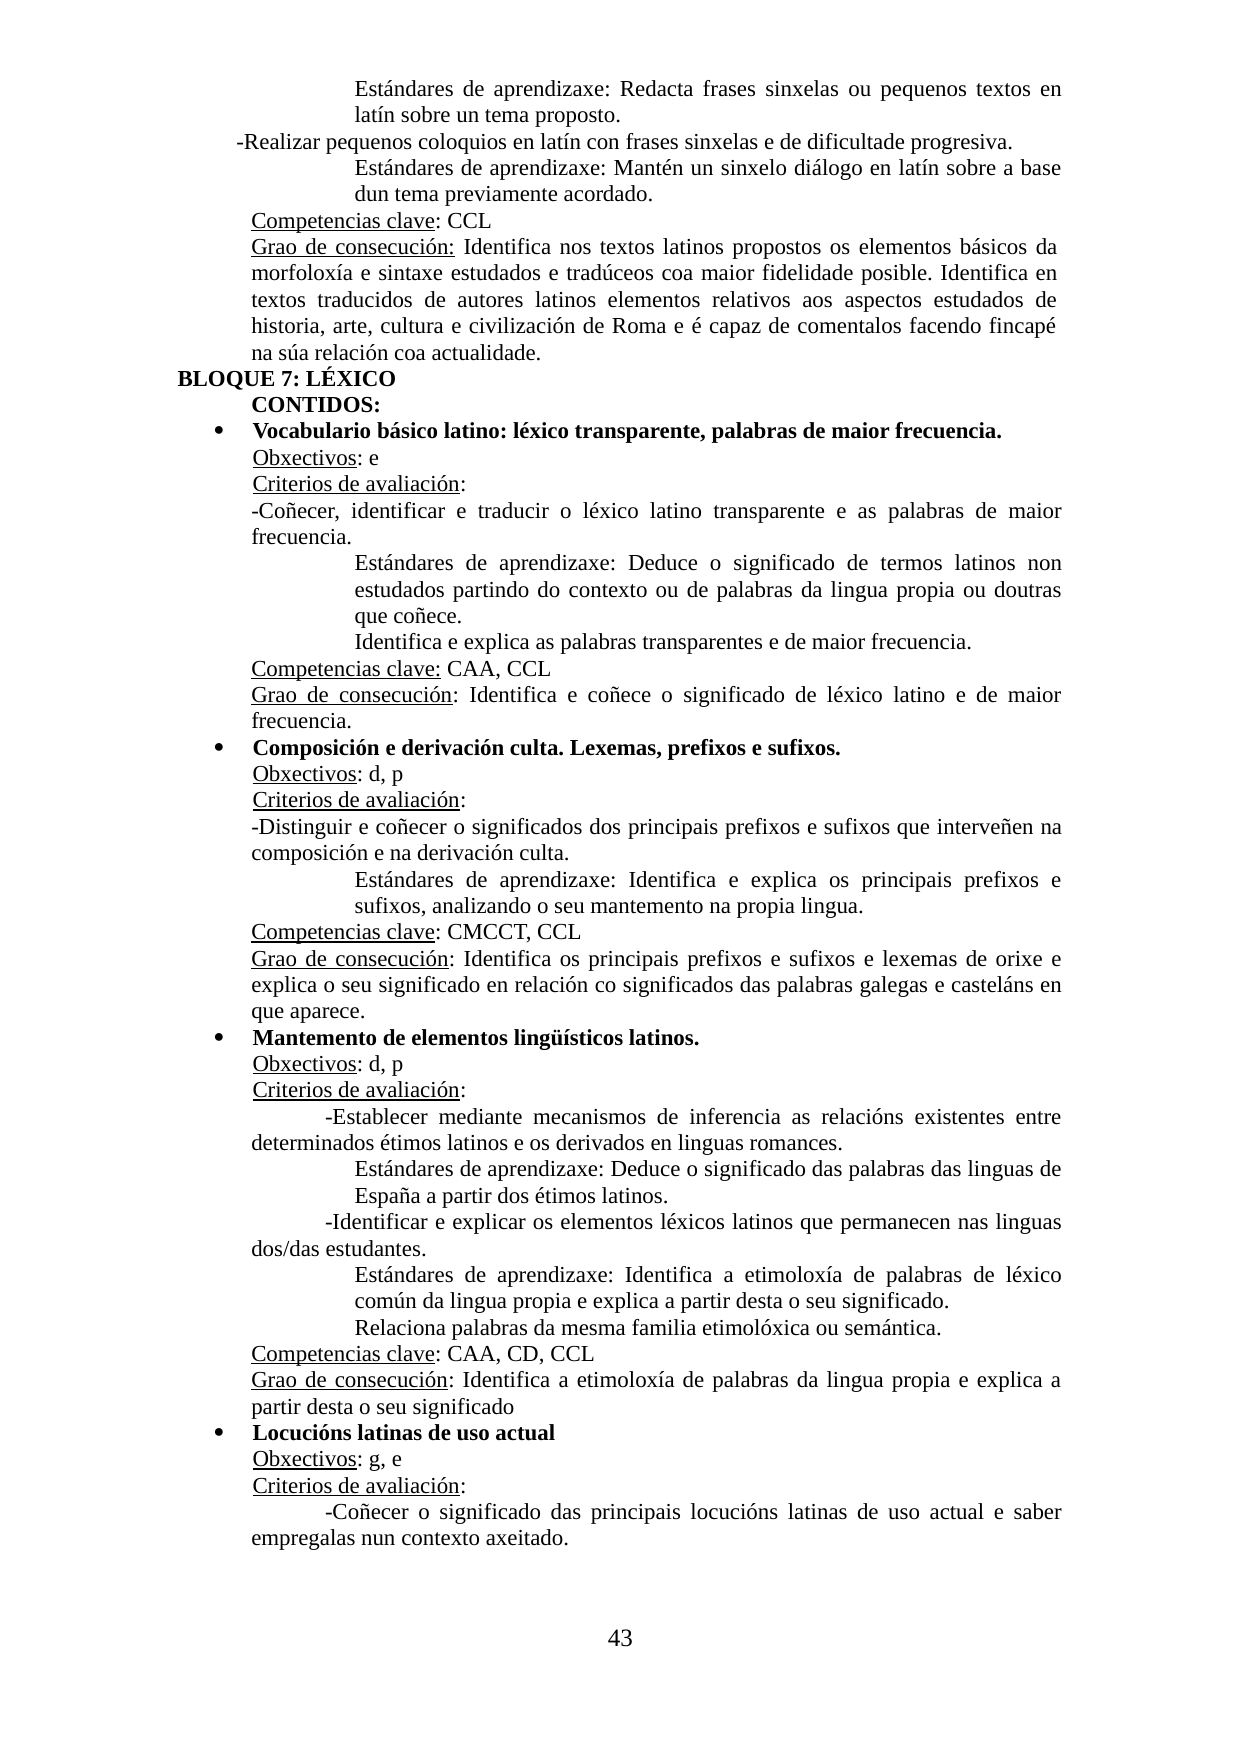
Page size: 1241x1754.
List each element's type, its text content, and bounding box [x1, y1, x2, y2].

text Obxectivos: d, p [252, 760, 1063, 787]
list Composición e derivación culta. Lexemas, prefixos e sufixos. [215, 734, 1063, 760]
text Estándares de aprendizaxe: Redacta frases sinxelas ou pequenos textos en latín sobre un tema proposto. [354, 75, 1063, 128]
text Grao de consecución: Identifica nos textos latinos propostos os elementos básicos da morfoloxía e sintaxe estudados e tradúceos coa maior fidelidade posible. Identifica en textos traducidos de autores latinos elementos relativos aos aspectos estudados de historia, arte, cultura e civilización de Roma e é capaz de comentalos facendo fincapé na súa relación coa actualidade. [251, 233, 1058, 365]
text Grao de consecución: Identifica os principais prefixos e sufixos e lexemas de orixe e explica o seu significado en relación co significados das palabras galegas e casteláns en que aparece. [251, 945, 1063, 1024]
text -Coñecer, identificar e traducir o léxico latino transparente e as palabras de maior frecuencia. [251, 497, 1063, 549]
text Competencias clave: CCL [177, 207, 1058, 233]
text Estándares de aprendizaxe: Mantén un sinxelo diálogo en latín sobre a base dun tema previamente acordado. [354, 154, 1063, 207]
text Estándares de aprendizaxe: Identifica a etimoloxía de palabras de léxico común da lingua propia e explica a partir desta o seu significado. [354, 1261, 1063, 1314]
text Identifica e explica as palabras transparentes e de maior frecuencia. [354, 628, 1063, 655]
text -Realizar pequenos coloquios en latín con frases sinxelas e de dificultade progresiva. [236, 128, 1063, 154]
text Relaciona palabras da mesma familia etimolóxica ou semántica. [354, 1314, 1063, 1340]
text Obxectivos: g, e [252, 1445, 1063, 1472]
list Mantemento de elementos lingüísticos latinos. [215, 1024, 1063, 1050]
text Criterios de avaliación: [252, 1076, 1063, 1103]
text Estándares de aprendizaxe: Deduce o significado de termos latinos non estudados partindo do contexto ou de palabras da lingua propia ou doutras que coñece. [354, 549, 1063, 628]
text Competencias clave: CMCCT, CCL [177, 918, 1063, 945]
text -Establecer mediante mecanismos de inferencia as relacións existentes entre determinados étimos latinos e os derivados en linguas romances. [251, 1103, 1063, 1156]
list Vocabulario básico latino: léxico transparente, palabras de maior frecuencia. [215, 418, 1063, 444]
text CONTIDOS: [177, 391, 1063, 418]
text Criterios de avaliación: [252, 470, 1063, 497]
text Grao de consecución: Identifica e coñece o significado de léxico latino e de maior frecuencia. [251, 681, 1063, 734]
text -Coñecer o significado das principais locucións latinas de uso actual e saber empregalas nun contexto axeitado. [251, 1498, 1063, 1551]
text Criterios de avaliación: [252, 787, 1063, 813]
text Estándares de aprendizaxe: Identifica e explica os principais prefixos e sufixos, analizando o seu mantemento na propia lingua. [354, 866, 1063, 918]
list Locucións latinas de uso actual [215, 1419, 1063, 1445]
text Criterios de avaliación: [252, 1472, 1063, 1498]
text Competencias clave: CAA, CCL [177, 655, 1063, 681]
text Obxectivos: d, p [252, 1050, 1063, 1076]
text Grao de consecución: Identifica a etimoloxía de palabras da lingua propia e explica a partir desta o seu significado [251, 1366, 1063, 1419]
text Competencias clave: CAA, CD, CCL [177, 1340, 1063, 1366]
text -Distinguir e coñecer o significados dos principais prefixos e sufixos que interveñen na composición e na derivación culta. [251, 813, 1063, 866]
text Estándares de aprendizaxe: Deduce o significado das palabras das linguas de España a partir dos étimos latinos. [354, 1156, 1063, 1208]
text BLOQUE 7: LÉXICO [177, 365, 1063, 391]
text Obxectivos: e [252, 444, 1063, 470]
text -Identificar e explicar os elementos léxicos latinos que permanecen nas linguas dos/das estudantes. [251, 1208, 1063, 1261]
